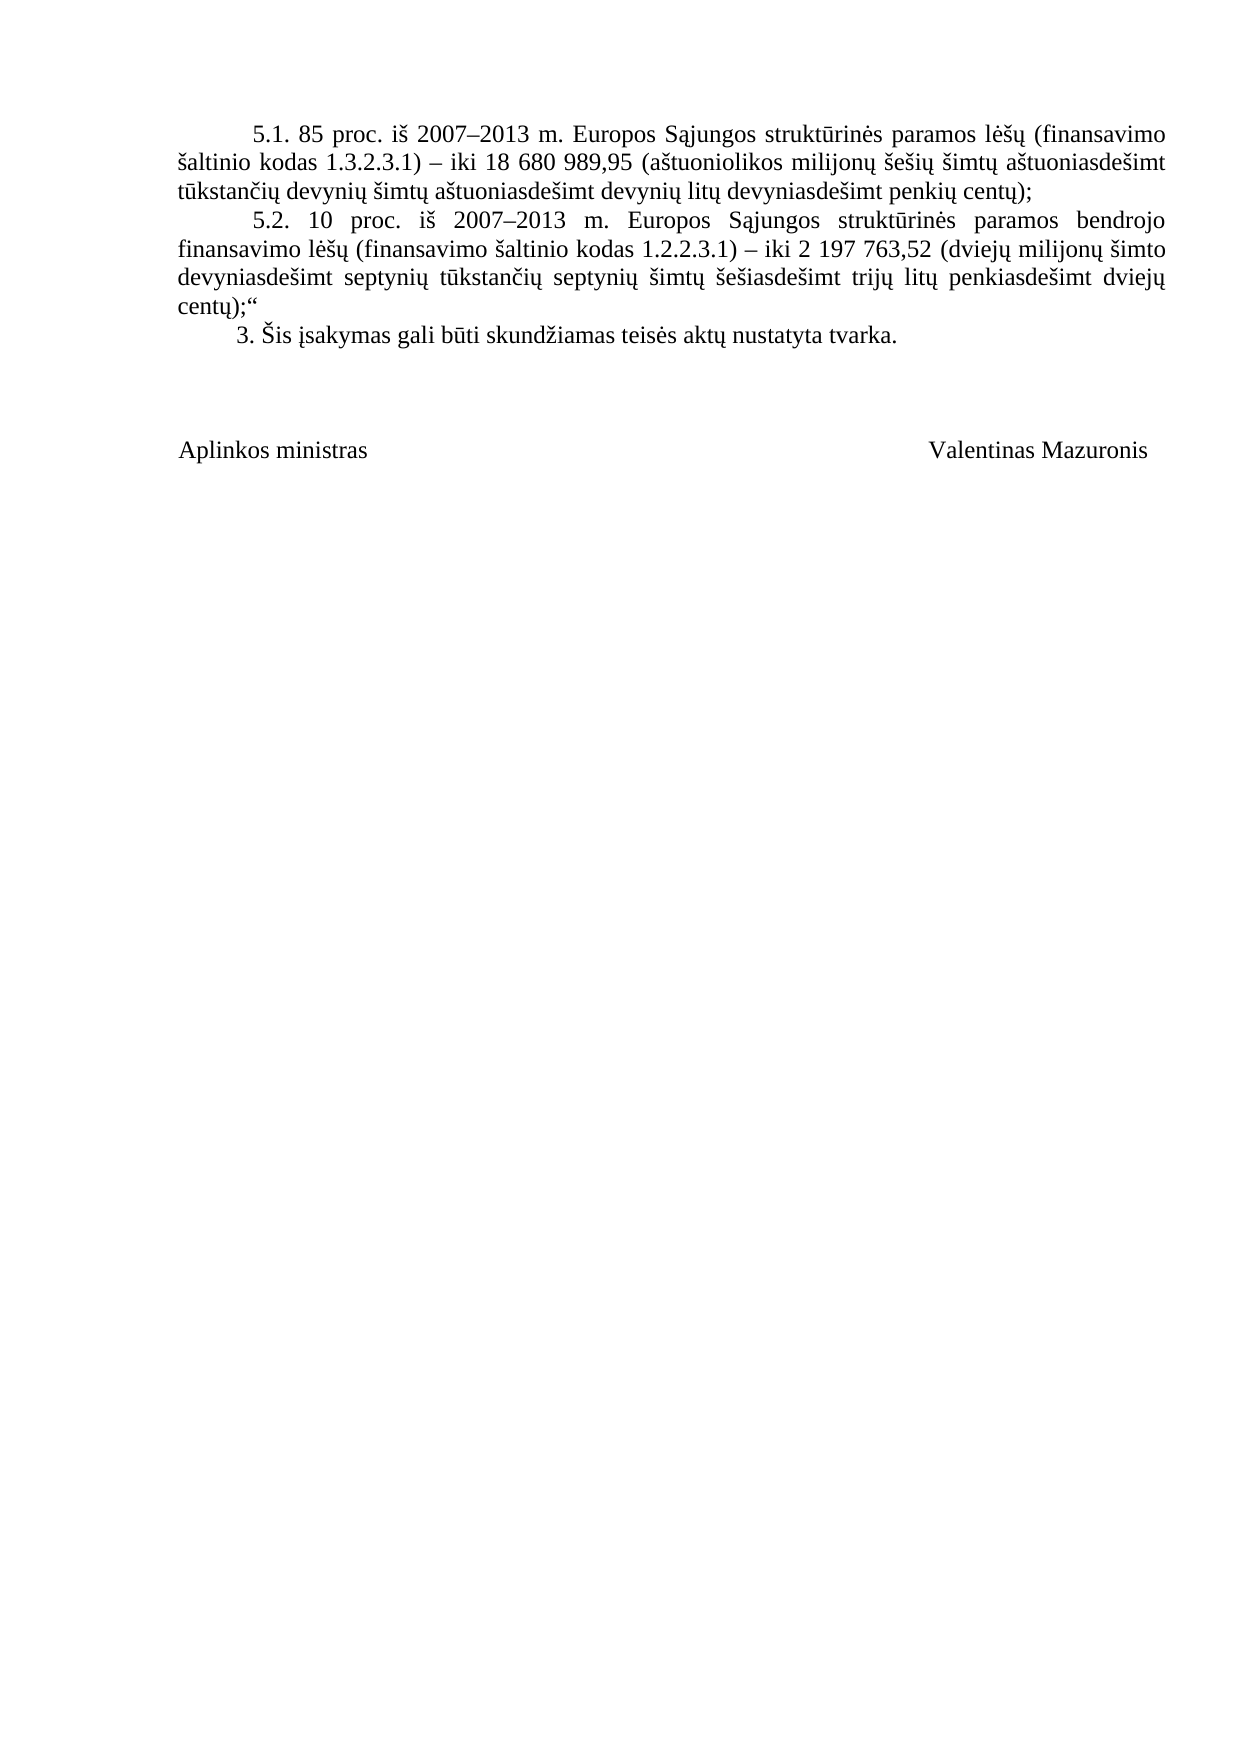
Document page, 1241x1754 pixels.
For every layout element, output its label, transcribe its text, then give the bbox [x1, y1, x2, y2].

text 3. Šis įsakymas gali būti skundžiamas teisės aktų nustatyta tvarka. [177, 320, 1166, 349]
text 5.2. 10 proc. iš 2007–2013 m. Europos Sąjungos struktūrinės paramos bendrojo finansavimo lėšų (finansavimo šaltinio kodas 1.2.2.3.1) – iki 2 197 763,52 (dviejų milijonų šimto devyniasdešimt septynių tūkstančių septynių šimtų šešiasdešimt trijų litų penkiasdešimt dviejų centų);“ [177, 205, 1166, 320]
text 5.1. 85 proc. iš 2007–2013 m. Europos Sąjungos struktūrinės paramos lėšų (finansavimo šaltinio kodas 1.3.2.3.1) – iki 18 680 989,95 (aštuoniolikos milijonų šešių šimtų aštuoniasdešimt tūkstančių devynių šimtų aštuoniasdešimt devynių litų devyniasdešimt penkių centų); [177, 119, 1166, 205]
text Aplinkos ministras Valentinas Mazuronis [178, 435, 1163, 464]
